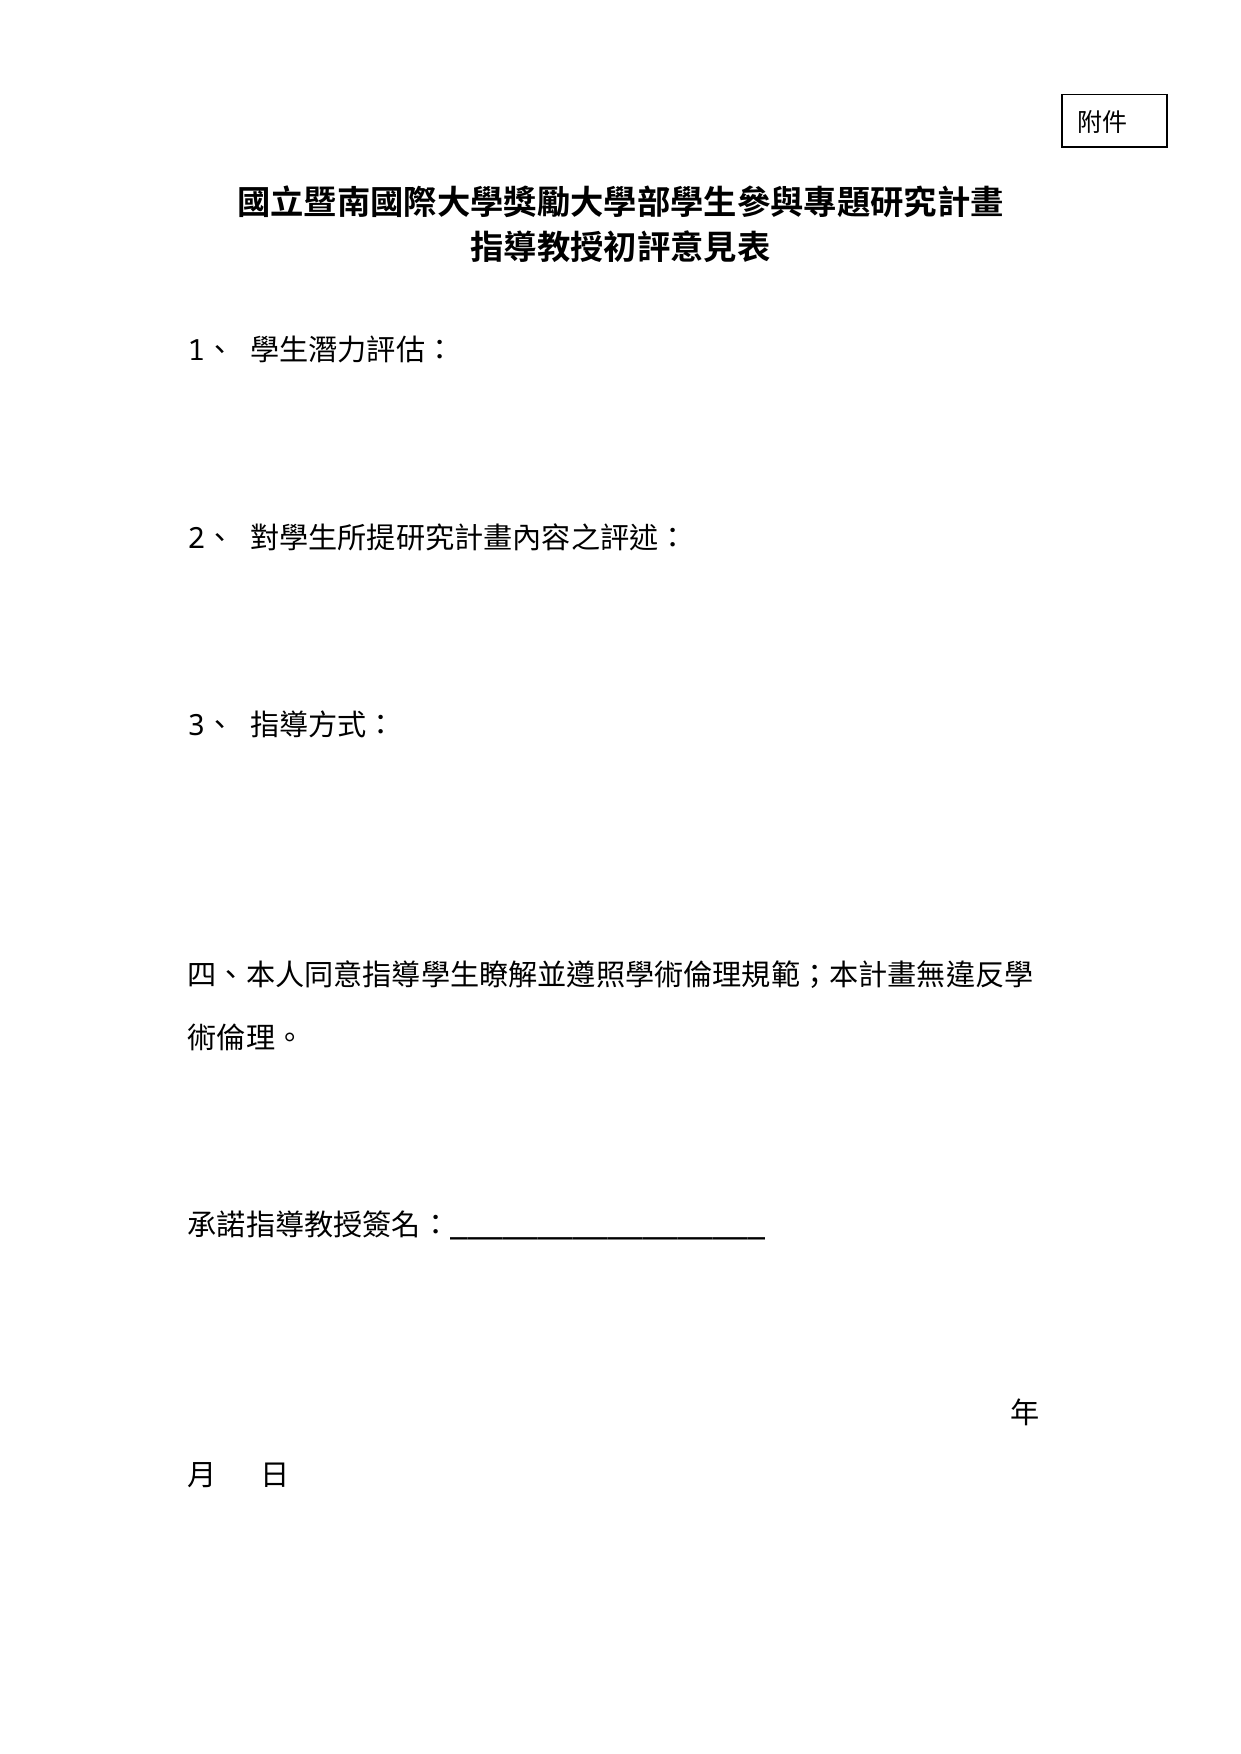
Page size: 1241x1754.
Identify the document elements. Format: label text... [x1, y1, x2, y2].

text 四、本人同意指導學生瞭解並遵照學術倫理規範；本計畫無違反學術倫理。 [187, 931, 1053, 1056]
list 對學生所提研究計畫內容之評述： [187, 494, 1053, 556]
text [1063, 95, 1166, 146]
list 學生潛力評估： [187, 306, 1053, 369]
text 年 月 日 [187, 1369, 1053, 1494]
text 附件二 [1078, 103, 1151, 139]
text 國立暨南國際大學獎勵大學部學生參與專題研究計畫 [187, 158, 1053, 221]
text 承諾指導教授簽名：__________________ [187, 1181, 1053, 1244]
text 指導教授初評意見表 [187, 221, 1053, 269]
list 指導方式： [187, 681, 1053, 744]
